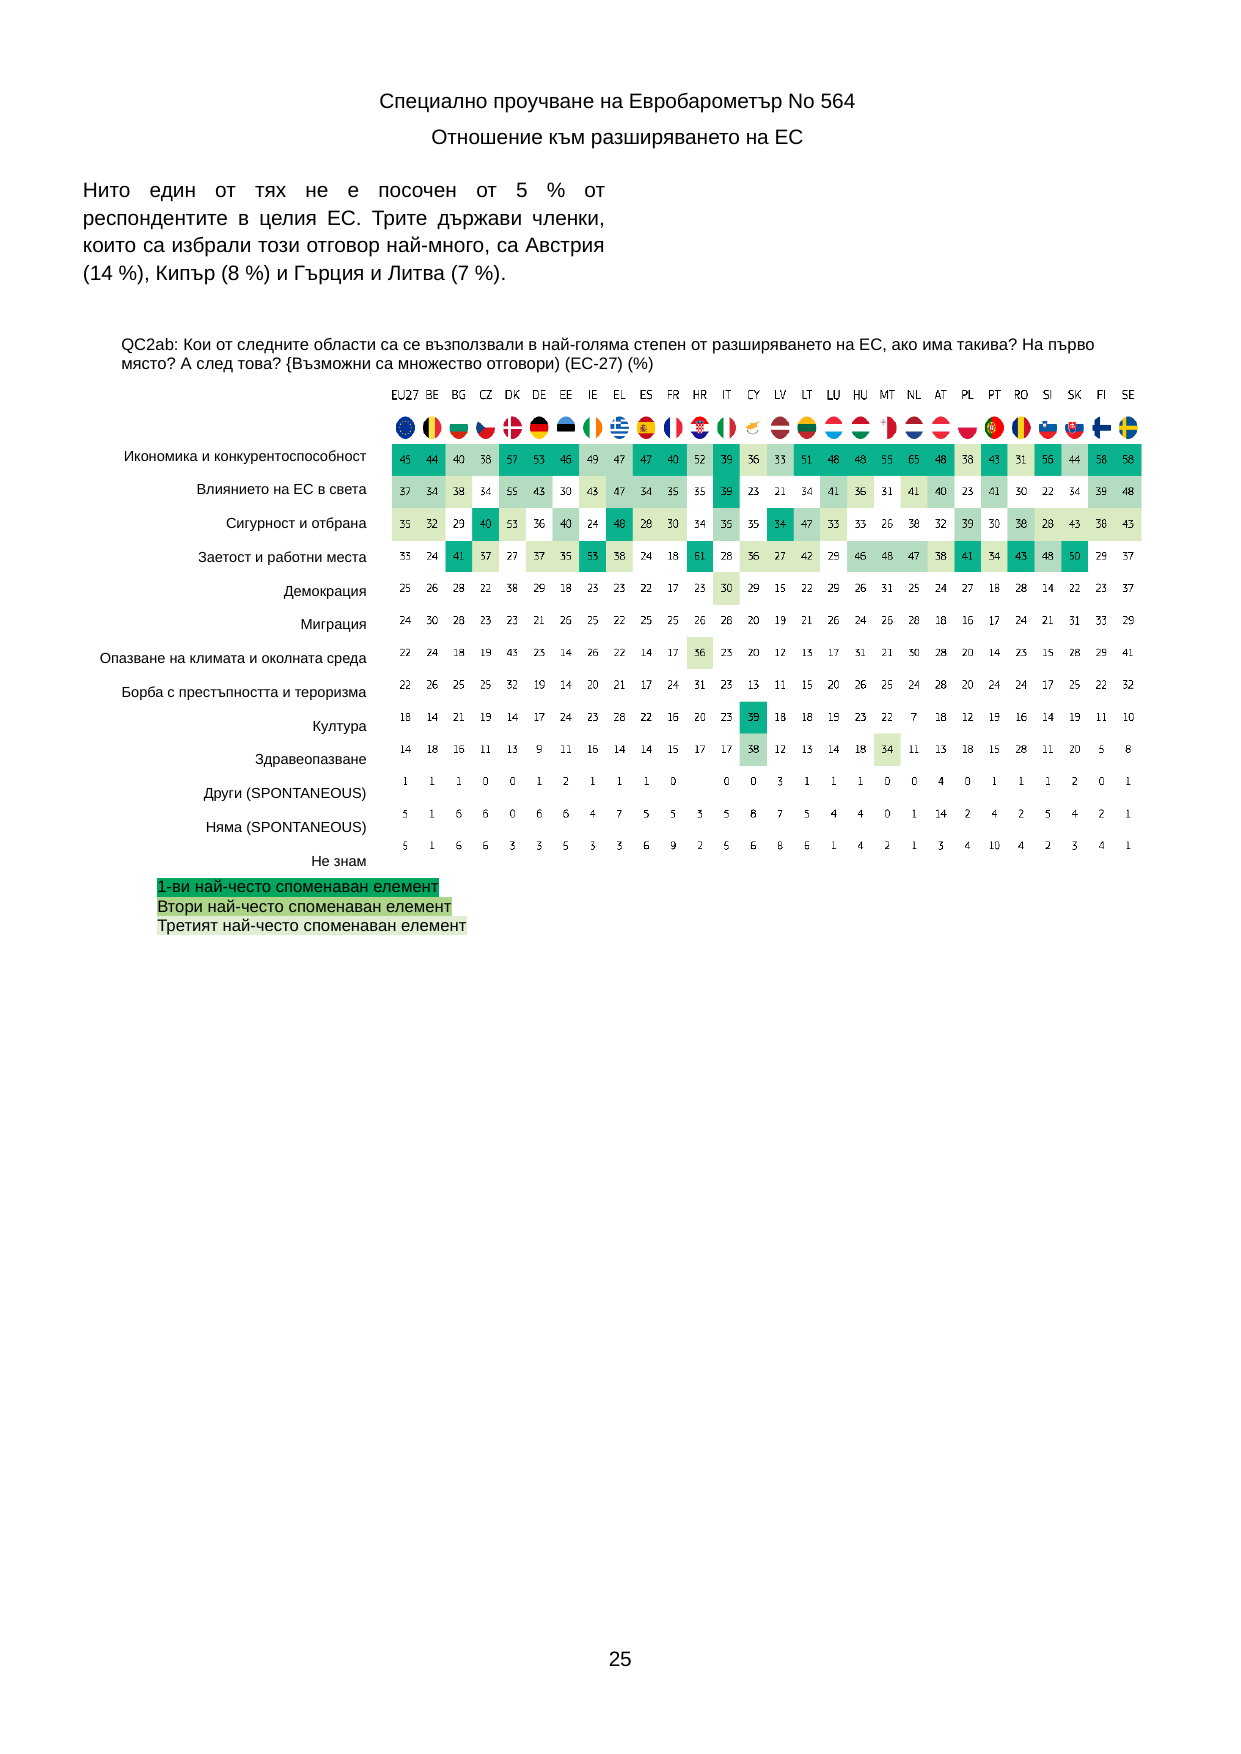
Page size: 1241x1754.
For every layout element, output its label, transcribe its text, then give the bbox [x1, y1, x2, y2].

picture [382, 380, 1150, 865]
text Нито един от тях не е посочен от 5 % от респондентите в целия ЕС. Трите държави членки, които са избрали този отговор най-много, са Австрия (14 %), Кипър (8 %) и Гърция и Литва (7 %). [83, 178, 605, 284]
